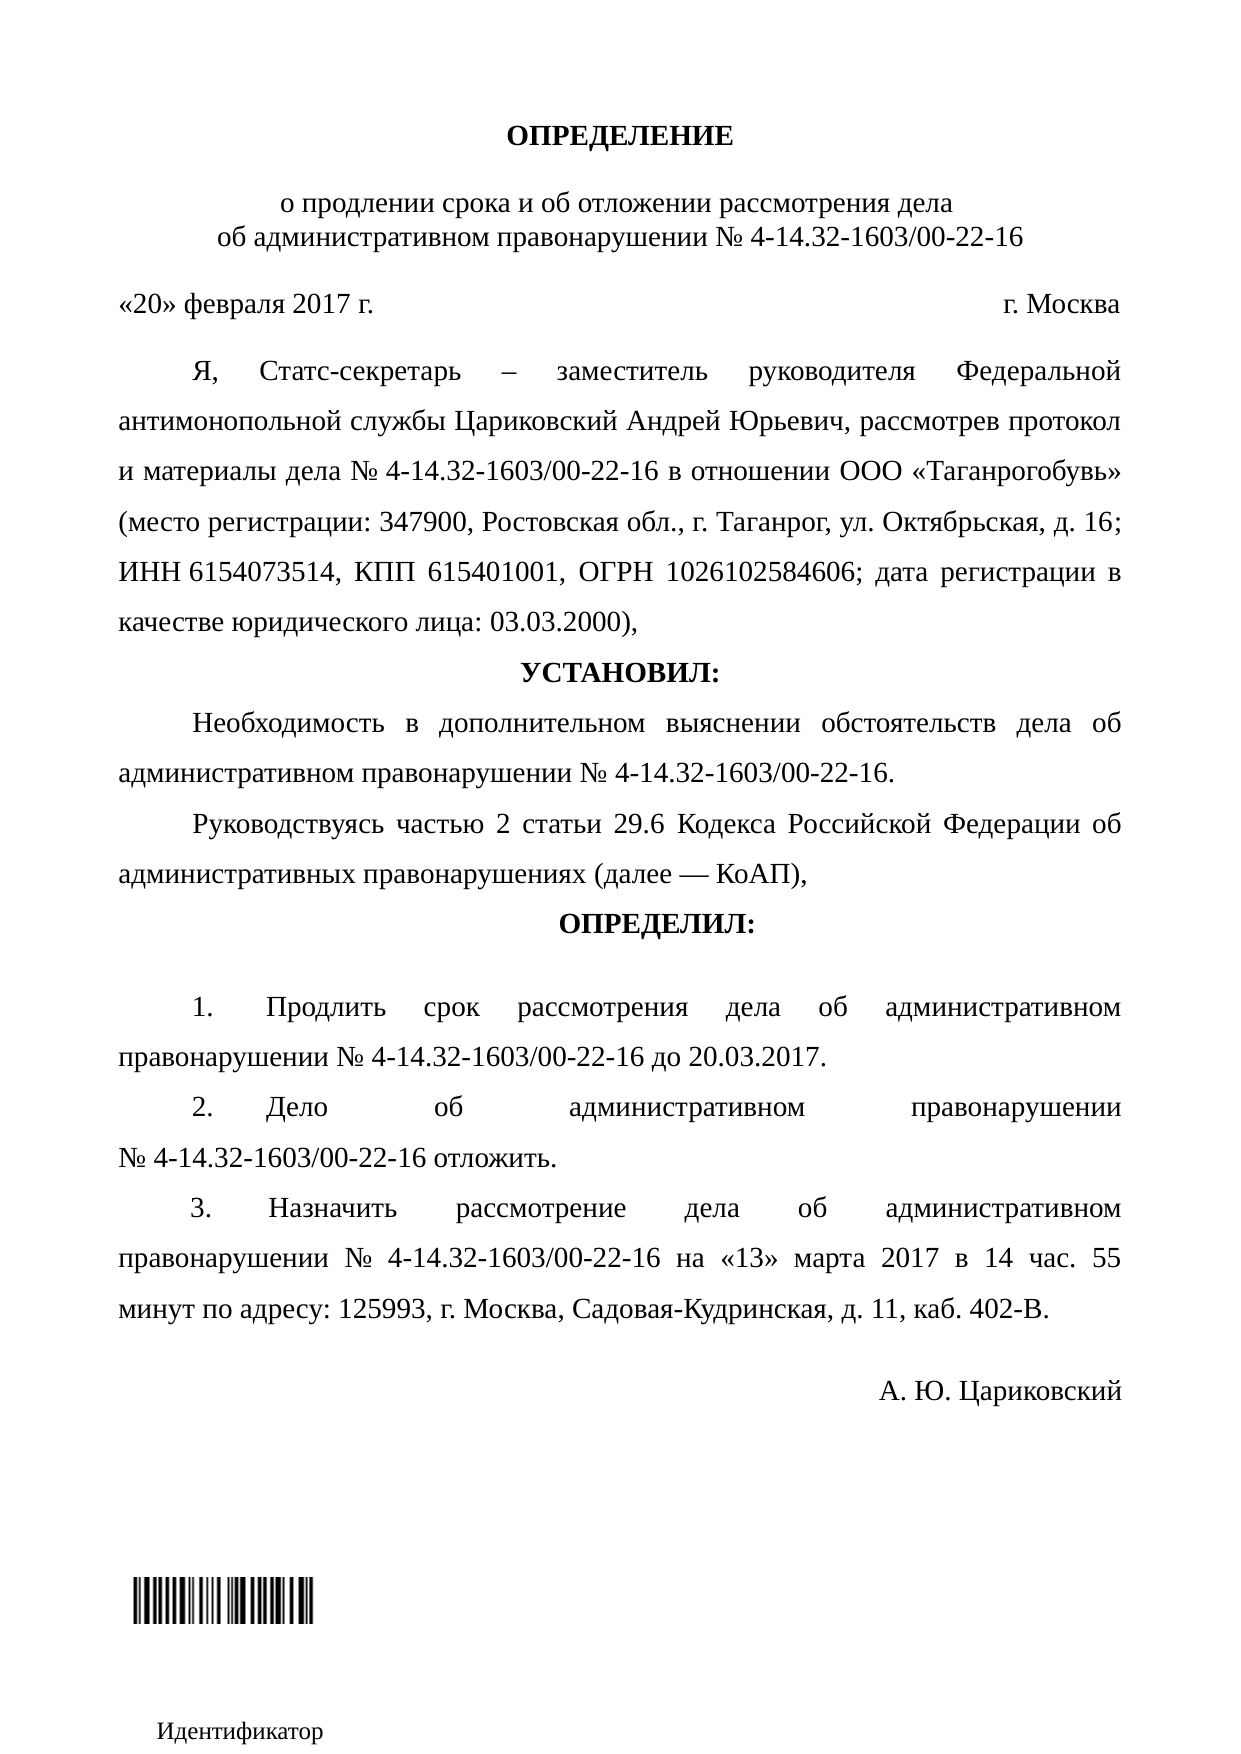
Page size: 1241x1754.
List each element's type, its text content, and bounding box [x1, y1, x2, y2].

text Необходимость в дополнительном выяснении обстоятельств дела об административном правонарушении № 4-14.32-1603/00-22-16. [118, 705, 1122, 789]
text 2. Дело об административном правонарушении № 4-14.32-1603/00-22-16 отложить. [118, 1089, 1122, 1173]
text об административном правонарушении № 4-14.32-1603/00-22-16 [118, 219, 1122, 252]
text Руководствуясь частью 2 статьи 29.6 Кодекса Российской Федерации об административных правонарушениях (далее — КоАП), [118, 806, 1122, 889]
text о продлении срока и об отложении рассмотрения дела [118, 185, 1122, 219]
picture [118, 1577, 331, 1624]
text ОПРЕДЕЛЕНИЕ [118, 118, 1122, 152]
text Я, Статс-секретарь – заместитель руководителя Федеральной антимонопольной службы Цариковский Андрей Юрьевич, рассмотрев протокол и материалы дела № 4-14.32-1603/00-22-16 в отношении ООО «Таганрогобувь» (место регистрации: 347900, Ростовская обл., г. Таганрог, ул. Октябрьская, д. 16; ИНН 6154073514, КПП 615401001, ОГРН 1026102584606; дата регистрации в качестве юридического лица: 03.03.2000), [118, 353, 1122, 638]
text УСТАНОВИЛ: [118, 655, 1122, 688]
text «20» февраля 2017 г. г. Москва [118, 286, 1122, 319]
list Назначить рассмотрение дела об административном правонарушении № 4-14.32-1603/00-22-16 на «13» марта 2017 в 14 час. 55 минут по адресу: 125993, г. Москва, Садовая-Кудринская, д. 11, каб. 402-В. [118, 1190, 1122, 1324]
text А. Ю. Цариковский [118, 1373, 1122, 1407]
text ОПРЕДЕЛИЛ: [118, 906, 1122, 940]
text 1. Продлить срок рассмотрения дела об административном правонарушении № 4-14.32-1603/00-22-16 до 20.03.2017. [118, 989, 1122, 1073]
